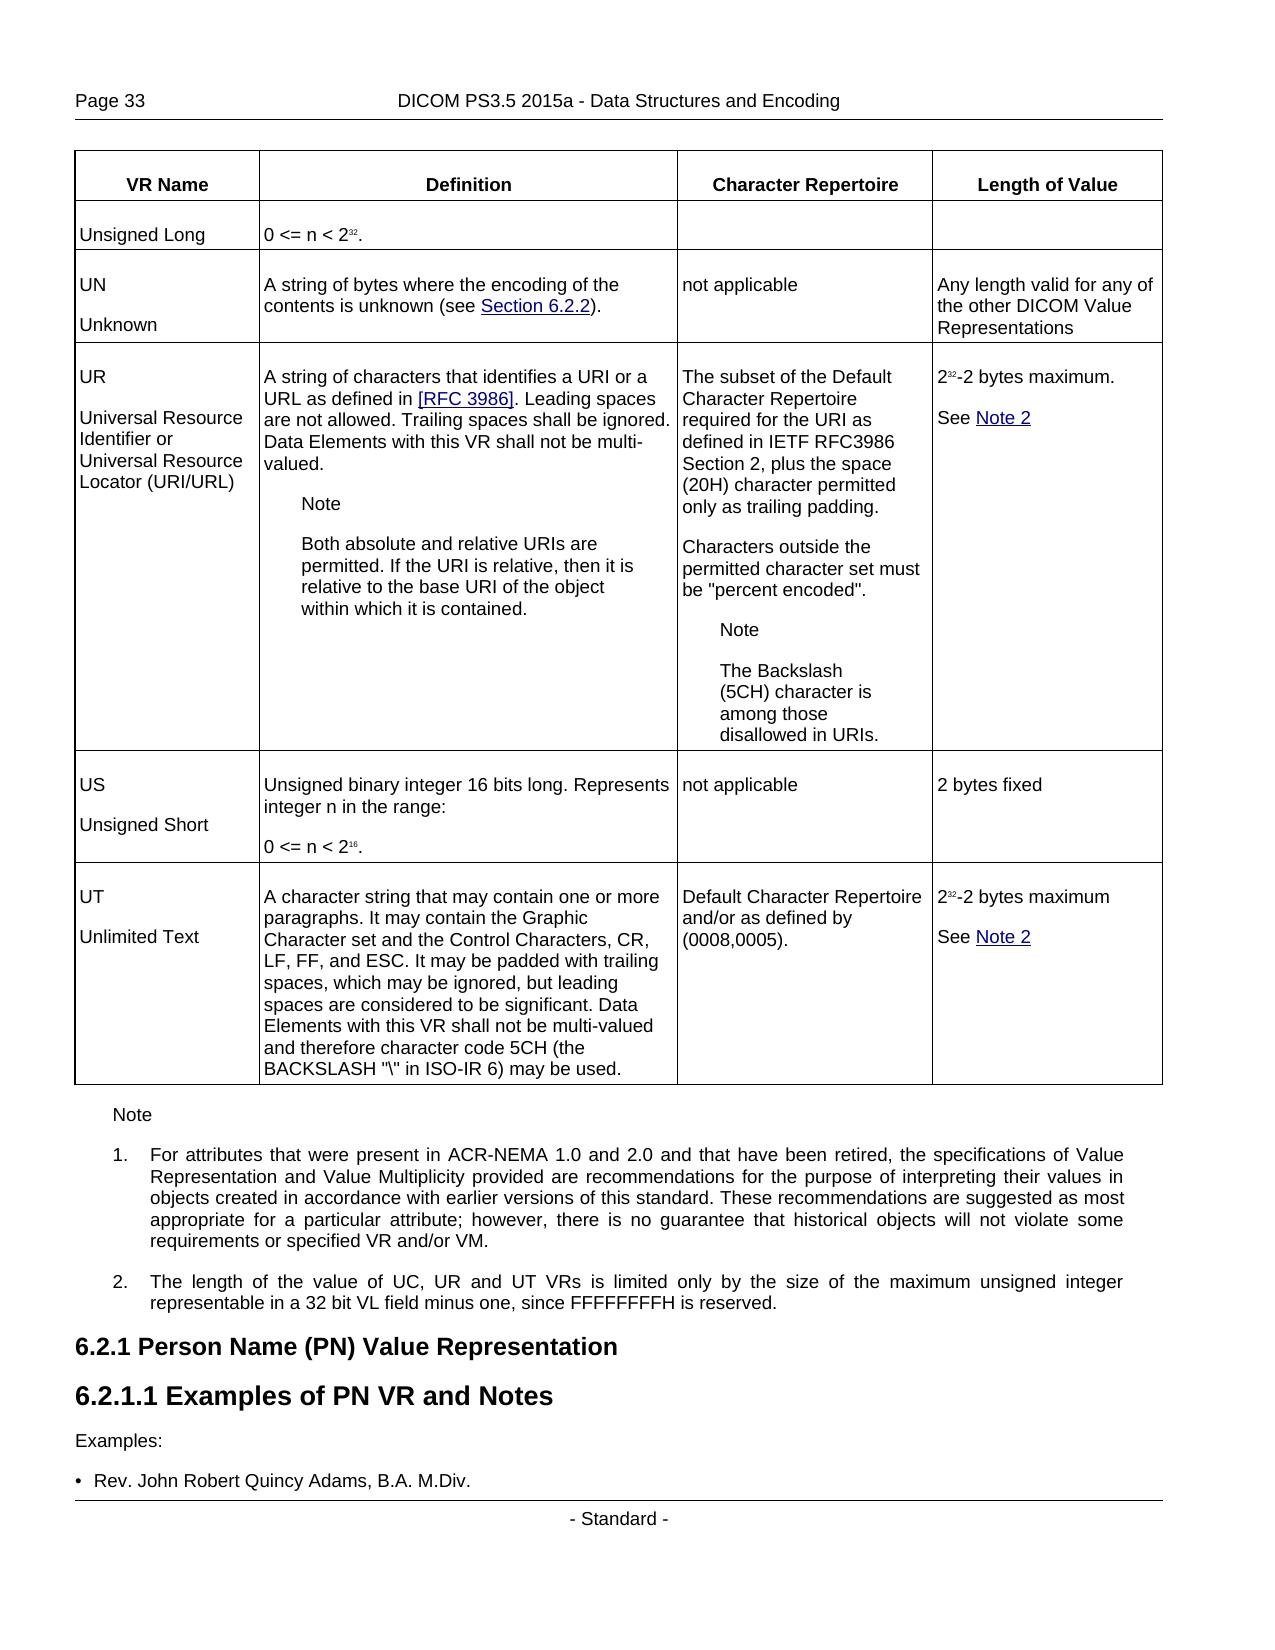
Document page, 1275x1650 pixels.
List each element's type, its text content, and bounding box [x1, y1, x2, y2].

table_header Length of Value [933, 151, 1162, 200]
table_cell 232-2 bytes maximum. See Note 2 [933, 343, 1162, 750]
table_header Character Repertoire [678, 151, 932, 200]
table_cell 232-2 bytes maximum See Note 2 [933, 863, 1162, 1084]
table_cell Unsigned binary integer 16 bits long. Represents integer n in the range: 0 <= n < 216. [260, 751, 677, 862]
table_cell A character string that may contain one or more paragraphs. It may contain the Graphic Character set and the Control Characters, CR, LF, FF, and ESC. It may be padded with trailing spaces, which may be ignored, but leading spaces are considered to be significant. Data Elements with this VR shall not be multi-valued and therefore character code 5CH (the BACKSLASH "\" in ISO-IR 6) may be used. [260, 863, 677, 1084]
table_cell A string of characters that identifies a URI or a URL as defined in [RFC 3986]. Leading spaces are not allowed. Trailing spaces shall be ignored. Data Elements with this VR shall not be multi-valued. Note Both absolute and relative URIs are permitted. If the URI is relative, then it is relative to the base URI of the object within which it is contained. [260, 343, 677, 750]
text 6.2.1 Person Name (PN) Value Representation [75, 1332, 1162, 1361]
table_cell Any length valid for any of the other DICOM Value Representations [933, 250, 1162, 342]
table_header Definition [260, 151, 677, 200]
text 6.2.1.1 Examples of PN VR and Notes [75, 1380, 1162, 1411]
table_cell UR Universal Resource Identifier or Universal Resource Locator (URI/URL) [76, 343, 259, 750]
table_header VR Name [76, 151, 259, 200]
table_cell Default Character Repertoire and/or as defined by (0008,0005). [678, 863, 932, 1084]
table_cell UN Unknown [76, 250, 259, 342]
text Examples: [75, 1430, 1162, 1451]
table_cell US Unsigned Short [76, 751, 259, 862]
list For attributes that were present in ACR-NEMA 1.0 and 2.0 and that have been retired, the specifications of Value Representation and Value Multiplicity provided are recommendations for the purpose of interpreting their values in objects created in accordance with earlier versions of this standard. These recommendations are suggested as most appropriate for a particular attribute; however, there is no guarantee that historical objects will not violate some requirements or specified VR and/or VM. [112, 1144, 1125, 1252]
table_cell The subset of the Default Character Repertoire required for the URI as defined in IETF RFC3986 Section 2, plus the space (20H) character permitted only as trailing padding. Characters outside the permitted character set must be "percent encoded". Note The Backslash (5CH) character is among those disallowed in URIs. [678, 343, 932, 750]
text Note [112, 1103, 1125, 1125]
table_cell 0 <= n < 232. [260, 201, 677, 249]
list Rev. John Robert Quincy Adams, B.A. M.Div. [75, 1470, 1162, 1492]
table_cell [678, 201, 932, 249]
table_cell not applicable [678, 751, 932, 862]
list The length of the value of UC, UR and UT VRs is limited only by the size of the maximum unsigned integer representable in a 32 bit VL field minus one, since FFFFFFFFH is reserved. [112, 1270, 1125, 1313]
table_cell Unsigned Long [76, 201, 259, 249]
table_cell UT Unlimited Text [76, 863, 259, 1084]
table_cell not applicable [678, 250, 932, 342]
table_cell A string of bytes where the encoding of the contents is unknown (see Section 6.2.2). [260, 250, 677, 342]
table_cell [933, 201, 1162, 249]
table_cell 2 bytes fixed [933, 751, 1162, 862]
